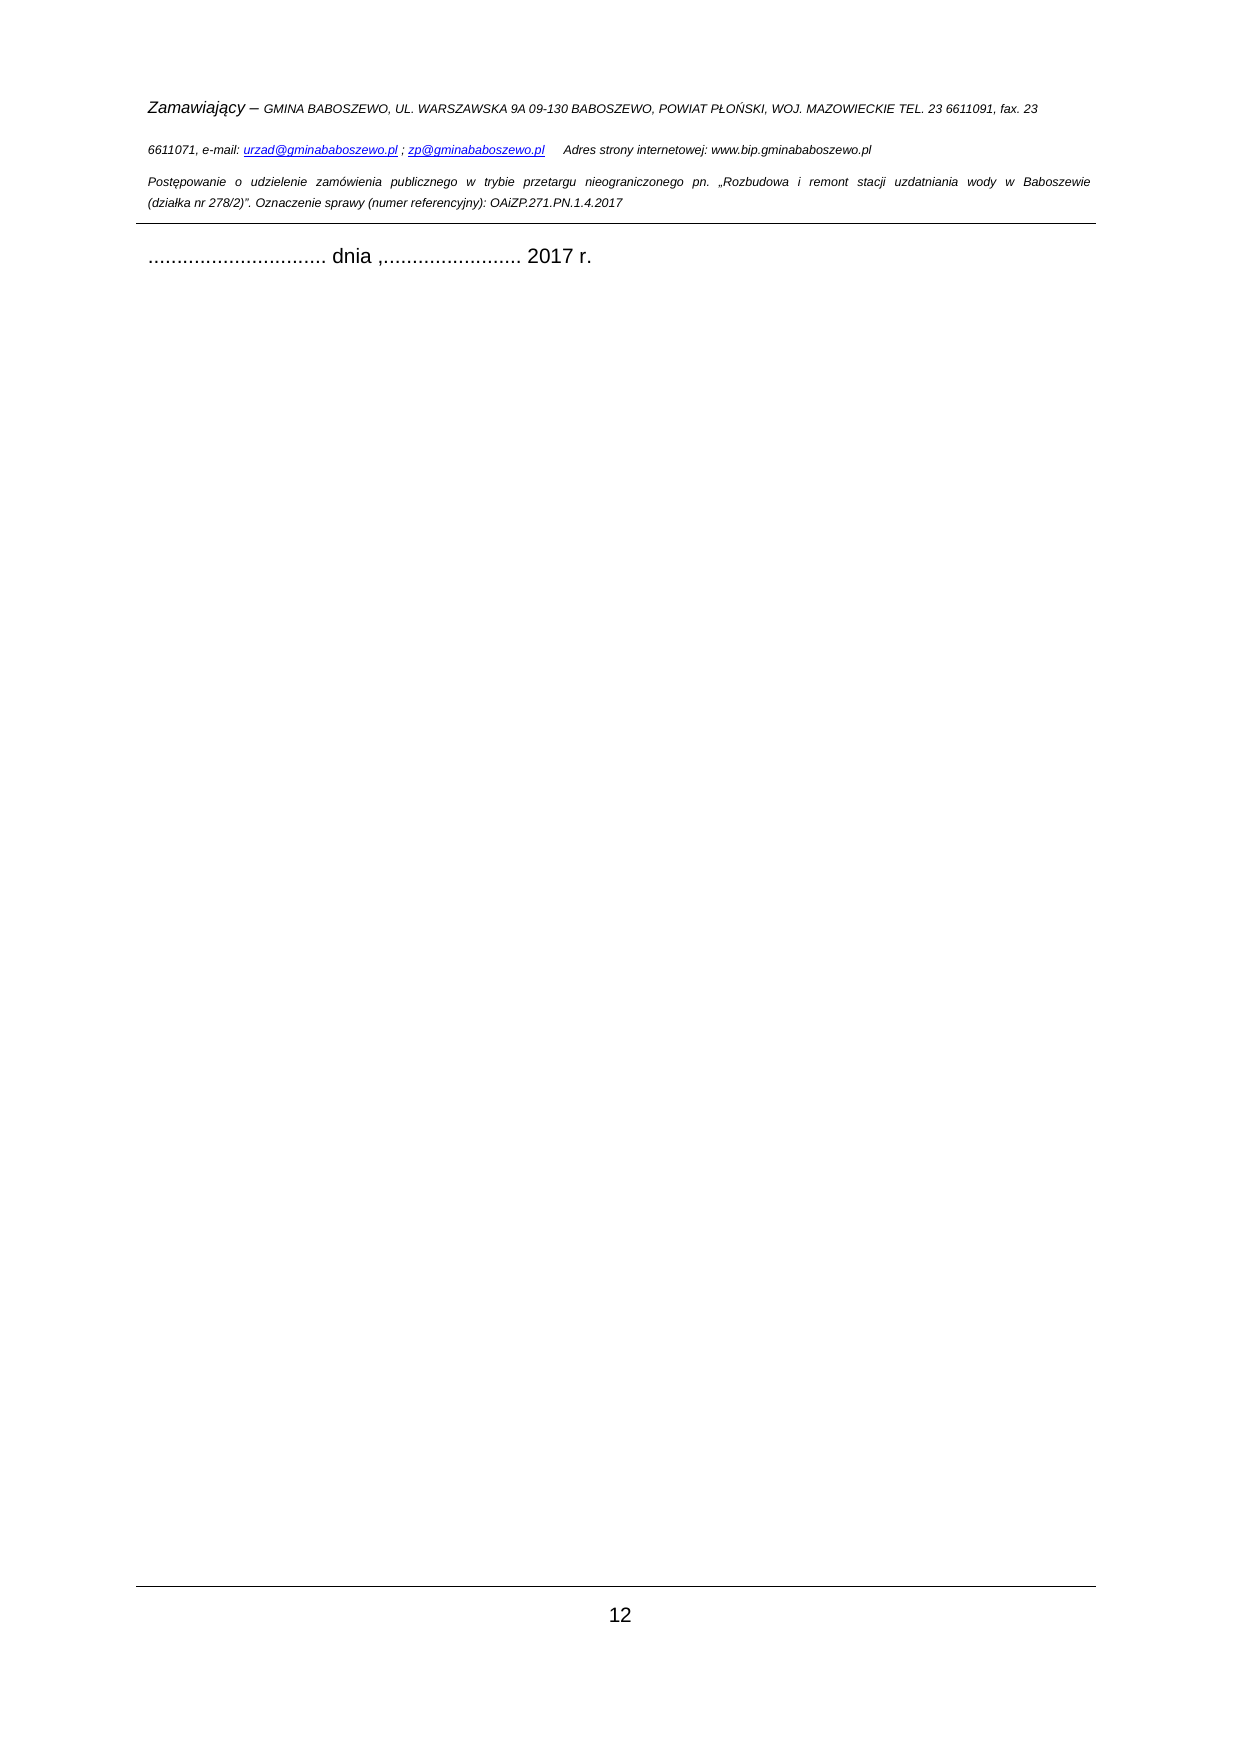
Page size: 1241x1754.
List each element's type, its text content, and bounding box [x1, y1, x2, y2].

text ............................... dnia ,........................ 2017 r. [148, 243, 1092, 267]
